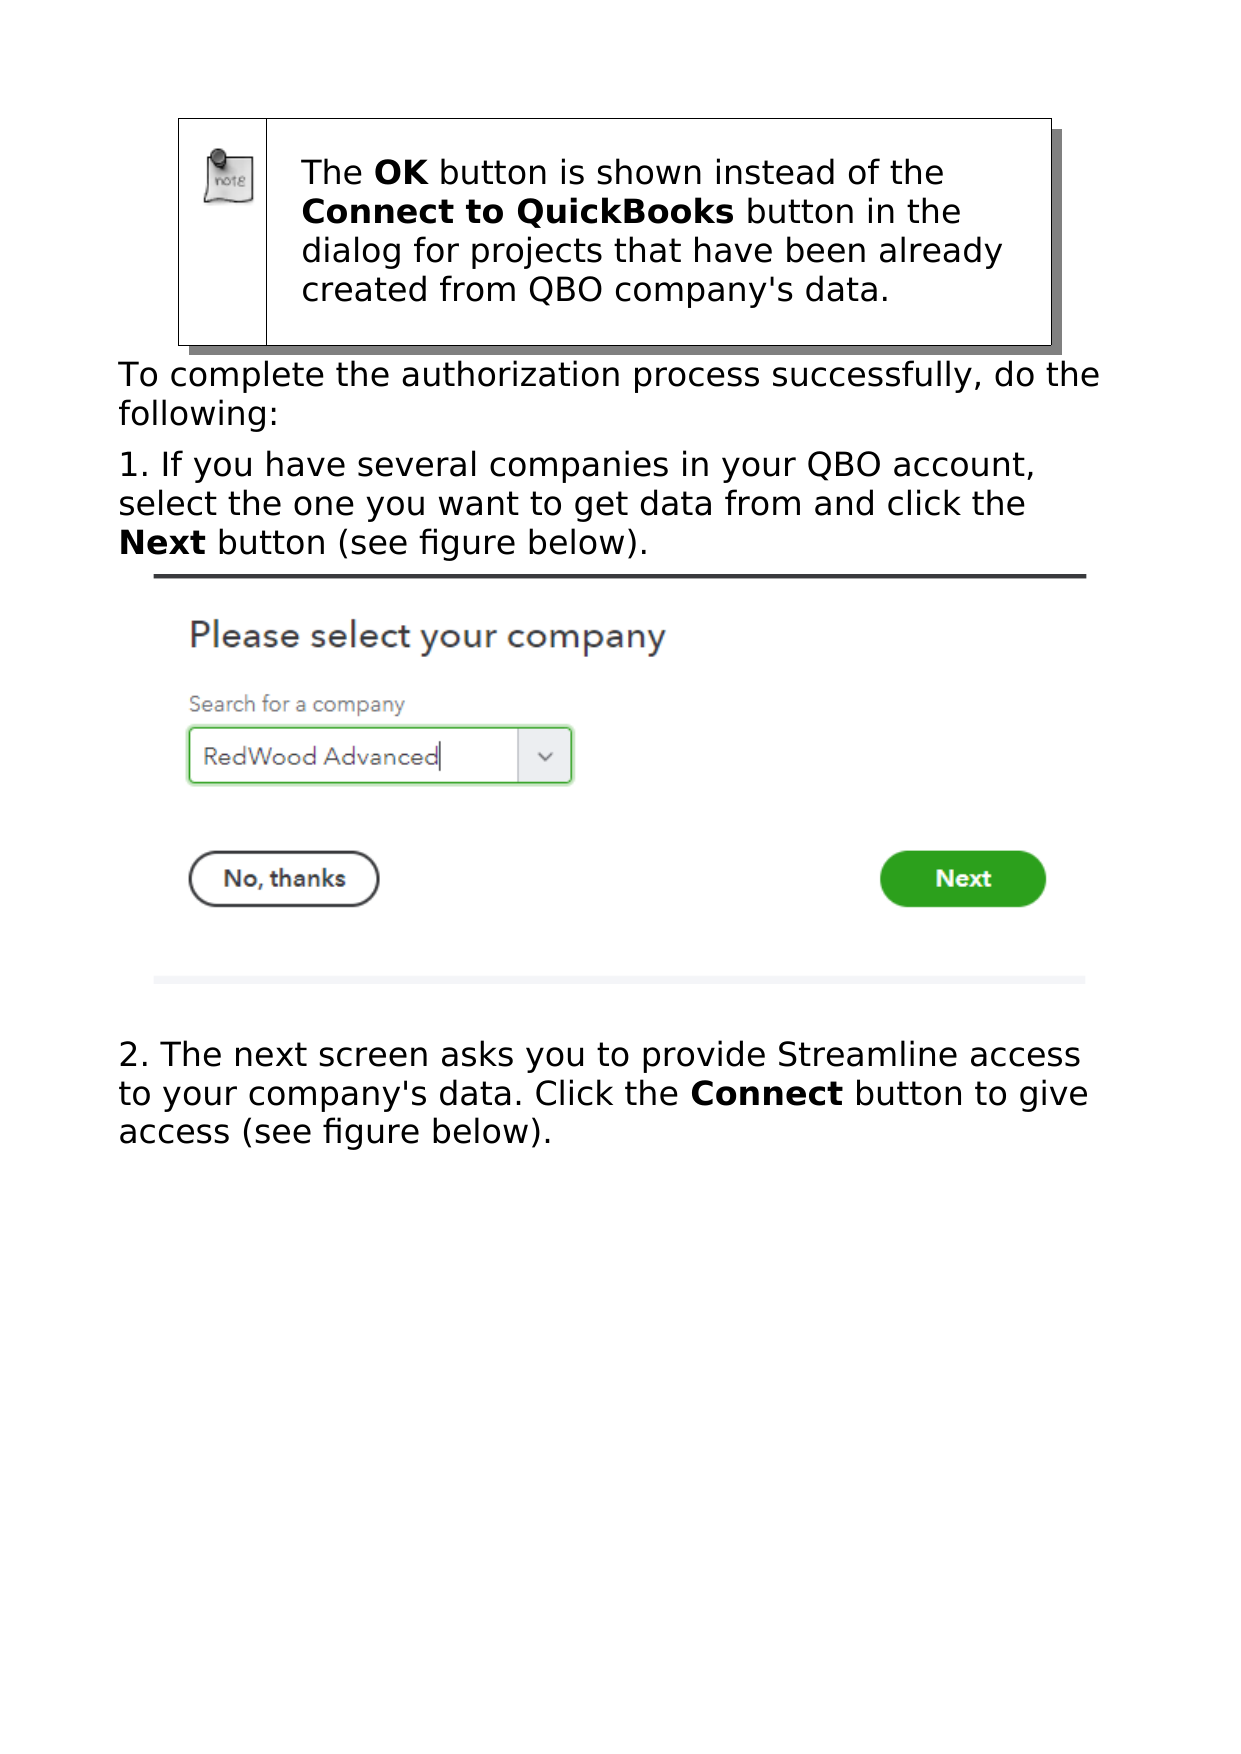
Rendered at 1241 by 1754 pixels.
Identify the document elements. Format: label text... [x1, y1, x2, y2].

picture [153, 574, 1087, 984]
text 2. The next screen asks you to provide Streamline access to your company's data. Click the Connect button to give access (see figure below). [118, 1035, 1122, 1152]
text 1. If you have several companies in your QBO account, select the one you want to get data from and click the Next button (see figure below). [118, 445, 1122, 562]
table_header [179, 119, 266, 344]
text To complete the authorization process successfully, do the following: [118, 355, 1122, 433]
table_header The OK button is shown instead of the Connect to QuickBooks button in the dialog for projects that have been already created from QBO company's data. [267, 119, 1051, 344]
picture [190, 141, 266, 217]
